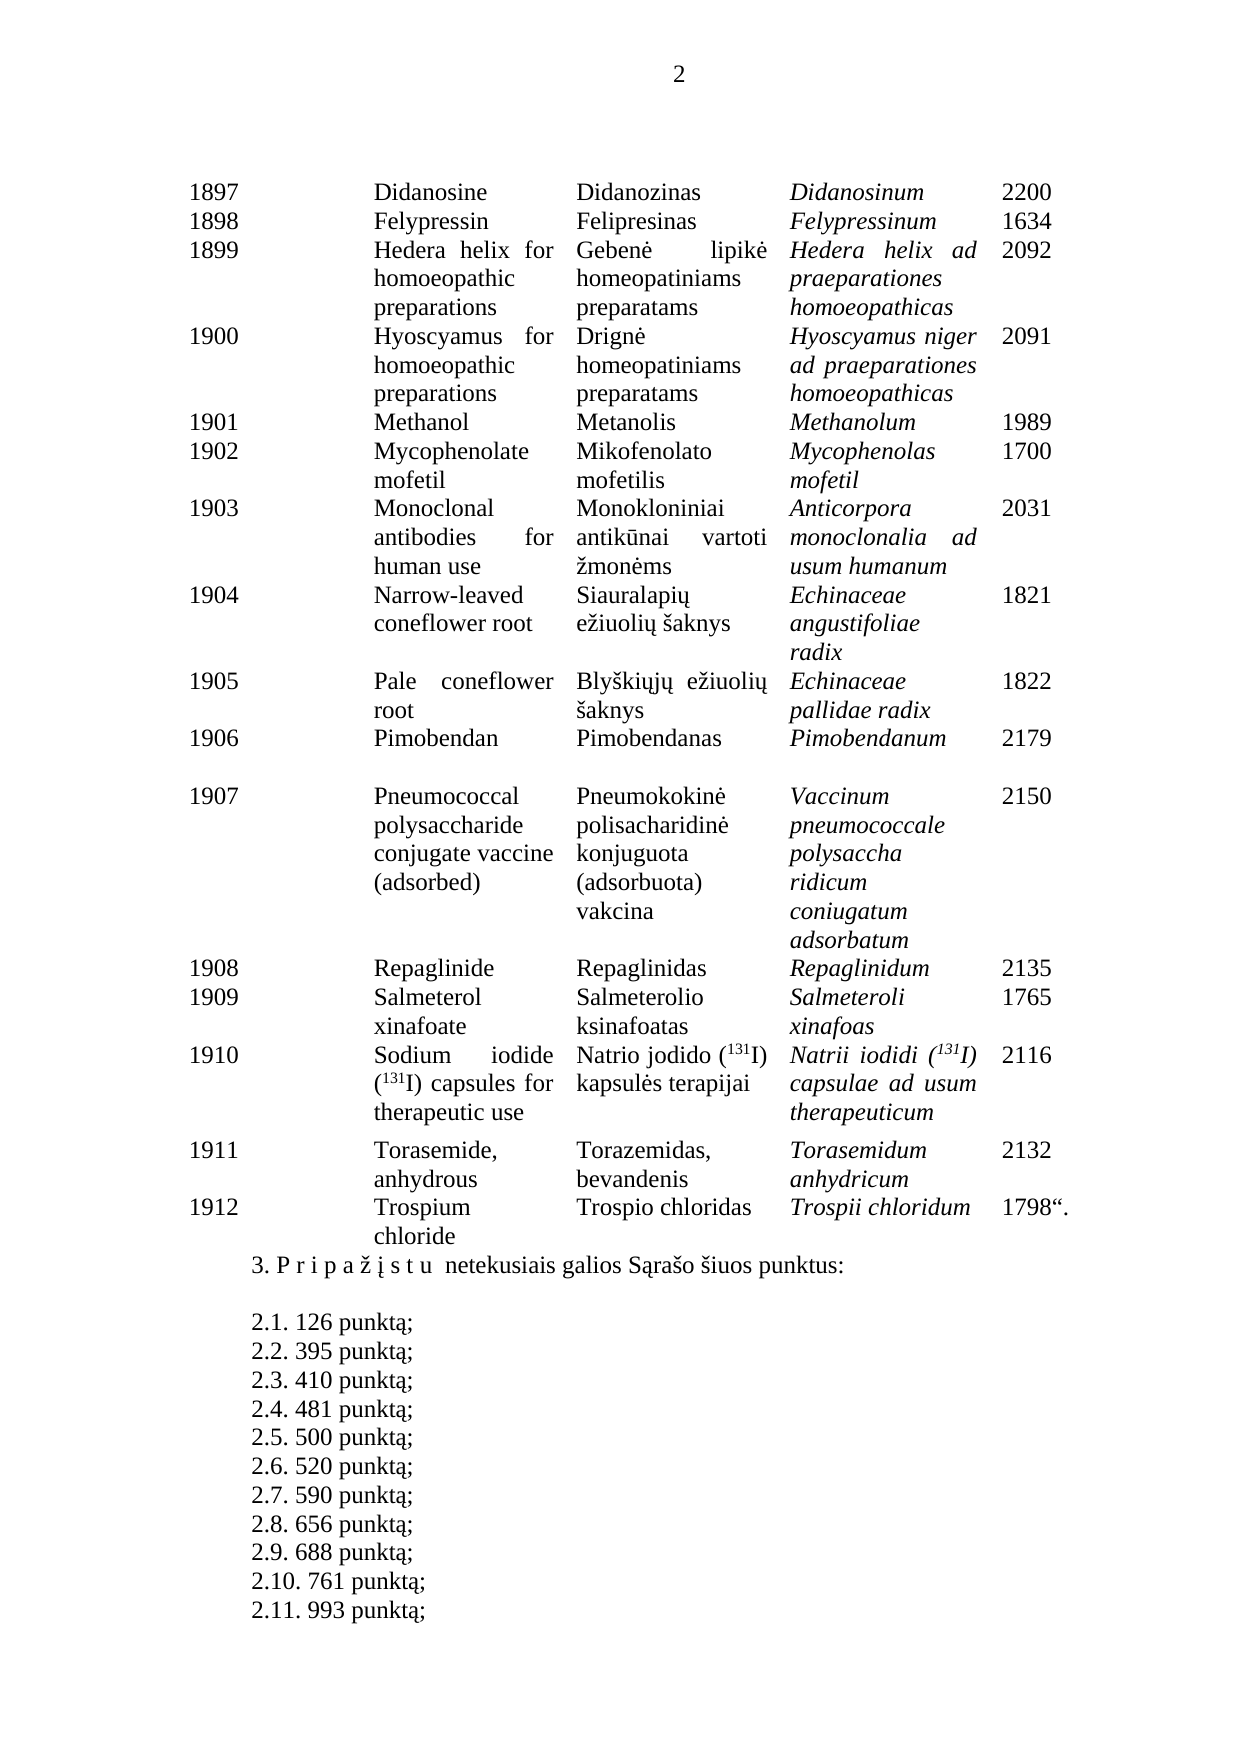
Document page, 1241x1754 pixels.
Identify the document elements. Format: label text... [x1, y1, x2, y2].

table_cell Gebenė lipikė homeopatiniams preparatams [565, 235, 778, 321]
table_cell Torasemide, anhydrous [362, 1135, 565, 1192]
table_cell [362, 752, 565, 781]
text 2.4. 481 punktą; [177, 1394, 1181, 1422]
table_cell Mikofenolato mofetilis [565, 436, 778, 493]
table_cell [565, 752, 778, 781]
table_cell Trospium chloride [362, 1193, 565, 1250]
table_cell Felipresinas [565, 206, 778, 235]
table_cell Mycophenolas mofetil [778, 436, 990, 493]
table_cell Didanozinas [565, 177, 778, 206]
table_cell Vaccinum pneumococcale polysaccha ridicum coniugatum adsorbatum [778, 781, 990, 953]
table_cell Trospio chloridas [565, 1193, 778, 1250]
table_cell 1700 [990, 436, 1181, 493]
text 2.3. 410 punktą; [177, 1365, 1181, 1394]
table_cell Methanol [362, 407, 565, 436]
text 2.1. 126 punktą; [177, 1307, 1181, 1336]
table_cell Natrii iodidi (131I) capsulae ad usum therapeuticum [778, 1040, 990, 1135]
text 2.9. 688 punktą; [177, 1537, 1181, 1566]
table_cell Torazemidas, bevandenis [565, 1135, 778, 1192]
text 2.7. 590 punktą; [177, 1480, 1181, 1509]
table_cell Monoclonal antibodies for human use [362, 494, 565, 580]
text 2.10. 761 punktą; [177, 1566, 1181, 1595]
table_cell 1903 [177, 494, 362, 580]
table_cell Didanosine [362, 177, 565, 206]
table_cell Anticorpora monoclonalia ad usum humanum [778, 494, 990, 580]
table_cell 2091 [990, 321, 1181, 407]
table_cell 2116 [990, 1040, 1181, 1135]
table_cell 1907 [177, 781, 362, 953]
text 3. Pripažįstu netekusiais galios Sąrašo šiuos punktus: [177, 1250, 1181, 1279]
table_cell Hedera helix ad praeparationes homoeopathicas [778, 235, 990, 321]
table_cell 1822 [990, 666, 1181, 723]
table_cell 1901 [177, 407, 362, 436]
table_cell 1899 [177, 235, 362, 321]
table_cell [990, 752, 1181, 781]
table_cell Sodium iodide (131I) capsules for therapeutic use [362, 1040, 565, 1135]
table_cell Echinaceae angustifoliae radix [778, 580, 990, 666]
table_cell 1905 [177, 666, 362, 723]
table_cell 2135 [990, 954, 1181, 982]
text 2.8. 656 punktą; [177, 1509, 1181, 1537]
table_cell 1906 [177, 724, 362, 752]
table_cell 1900 [177, 321, 362, 407]
table_cell 1821 [990, 580, 1181, 666]
table_cell Salmeterol xinafoate [362, 982, 565, 1040]
table_cell Siauralapių ežiuolių šaknys [565, 580, 778, 666]
table_cell Pale coneflower root [362, 666, 565, 723]
table_cell Pimobendanas [565, 724, 778, 752]
text 2.2. 395 punktą; [177, 1336, 1181, 1365]
table_cell Narrow-leaved coneflower root [362, 580, 565, 666]
table_cell Metanolis [565, 407, 778, 436]
table_cell Monokloniniai antikūnai vartoti žmonėms [565, 494, 778, 580]
table_cell Repaglinidas [565, 954, 778, 982]
table_cell 2132 [990, 1135, 1181, 1192]
table_cell 2200 [990, 177, 1181, 206]
table_cell Salmeterolio ksinafoatas [565, 982, 778, 1040]
table_cell Blyškiųjų ežiuolių šaknys [565, 666, 778, 723]
table_cell Drignė homeopatiniams preparatams [565, 321, 778, 407]
table_cell Trospii chloridum [778, 1193, 990, 1250]
table_cell Pimobendanum [778, 724, 990, 752]
table_cell Pneumococcal polysaccharide conjugate vaccine (adsorbed) [362, 781, 565, 953]
table_cell 1765 [990, 982, 1181, 1040]
table_cell Felypressin [362, 206, 565, 235]
table_cell Torasemidum anhydricum [778, 1135, 990, 1192]
table_cell Mycophenolate mofetil [362, 436, 565, 493]
table_cell 1989 [990, 407, 1181, 436]
table_cell Repaglinidum [778, 954, 990, 982]
text 2.5. 500 punktą; [177, 1422, 1181, 1451]
table_cell 2150 [990, 781, 1181, 953]
table_cell Salmeteroli xinafoas [778, 982, 990, 1040]
table_cell 1798“. [990, 1193, 1181, 1250]
table_cell Hedera helix for homoeopathic preparations [362, 235, 565, 321]
table_cell Pneumokokinė polisacharidinė konjuguota (adsorbuota) vakcina [565, 781, 778, 953]
table_cell Didanosinum [778, 177, 990, 206]
table_cell [177, 752, 362, 781]
table_cell 1912 [177, 1193, 362, 1250]
table_cell 2092 [990, 235, 1181, 321]
table_cell Echinaceae pallidae radix [778, 666, 990, 723]
table_cell 1908 [177, 954, 362, 982]
table_cell Hyoscyamus for homoeopathic preparations [362, 321, 565, 407]
table_cell 1902 [177, 436, 362, 493]
table_cell 1904 [177, 580, 362, 666]
table_cell 1634 [990, 206, 1181, 235]
table_cell 1897 [177, 177, 362, 206]
table_cell Natrio jodido (131I) kapsulės terapijai [565, 1040, 778, 1135]
table_cell 1911 [177, 1135, 362, 1192]
table_cell 2179 [990, 724, 1181, 752]
table_cell [778, 752, 990, 781]
table_cell 1898 [177, 206, 362, 235]
text 2.11. 993 punktą; [177, 1595, 1181, 1624]
table_cell Methanolum [778, 407, 990, 436]
table_cell 1910 [177, 1040, 362, 1135]
table_cell 2031 [990, 494, 1181, 580]
table_cell 1909 [177, 982, 362, 1040]
table_cell Pimobendan [362, 724, 565, 752]
table_cell Felypressinum [778, 206, 990, 235]
table_cell Repaglinide [362, 954, 565, 982]
table_cell Hyoscyamus niger ad praeparationes homoeopathicas [778, 321, 990, 407]
text 2.6. 520 punktą; [177, 1451, 1181, 1480]
